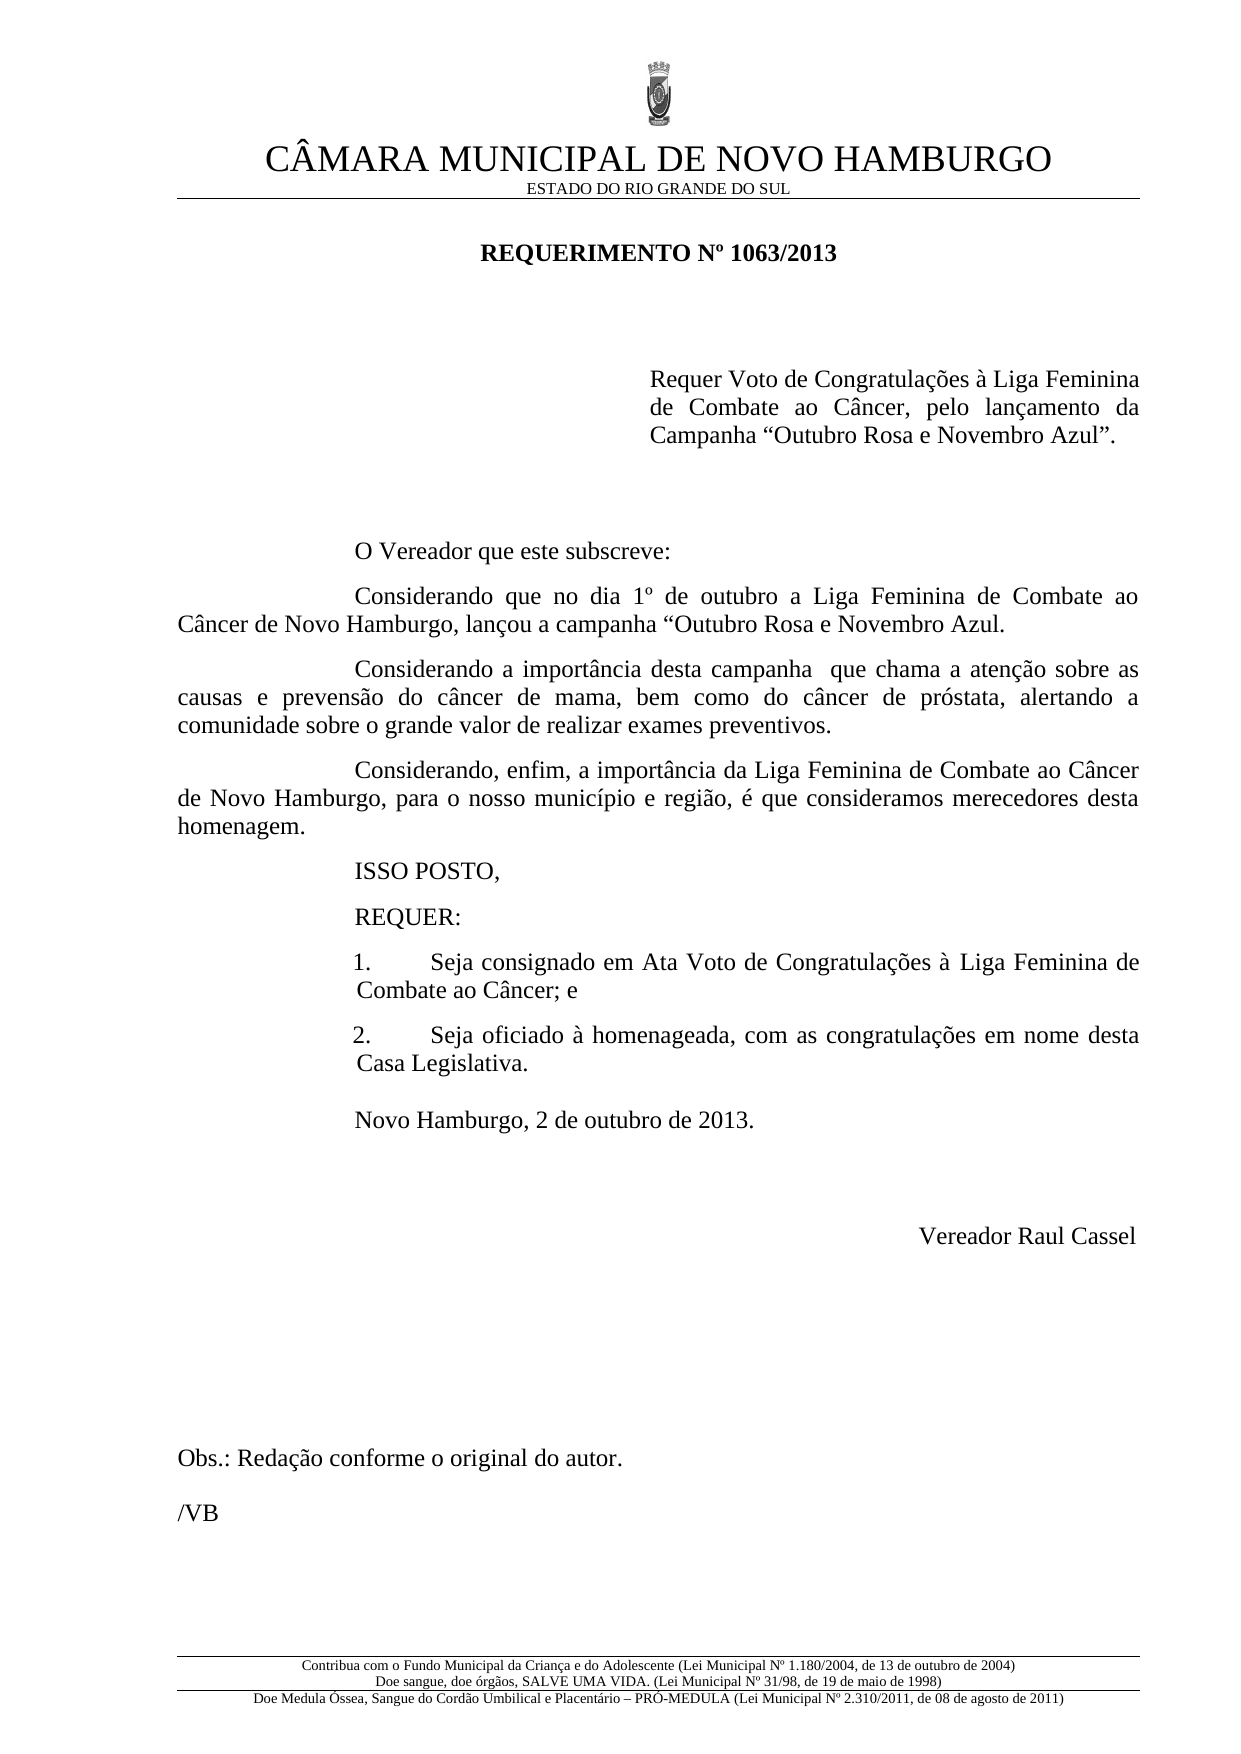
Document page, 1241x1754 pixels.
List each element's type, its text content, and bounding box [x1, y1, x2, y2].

text Vereador Raul Cassel [177, 1222, 1140, 1278]
text Considerando a importância desta campanha que chama a atenção sobre as causas e prevensão do câncer de mama, bem como do câncer de próstata, alertando a comunidade sobre o grande valor de realizar exames preventivos. [177, 656, 1140, 739]
text Novo Hamburgo, 2 de outubro de 2013. [177, 1106, 1140, 1134]
text /VB [177, 1499, 1140, 1527]
text ISSO POSTO, [177, 857, 1140, 885]
text REQUER: [177, 903, 1140, 930]
text Considerando, enfim, a importância da Liga Feminina de Combate ao Câncer de Novo Hamburgo, para o nosso município e região, é que consideramos merecedores desta homenagem. [177, 756, 1140, 839]
text O Vereador que este subscreve: [177, 537, 1140, 565]
title REQUERIMENTO Nº 1063/2013 [177, 239, 1140, 266]
text 1. Seja consignado em Ata Voto de Congratulações à Liga Feminina de Combate ao Câncer; e [352, 948, 1140, 1003]
text Obs.: Redação conforme o original do autor. [177, 1444, 1140, 1472]
text Considerando que no dia 1º de outubro a Liga Feminina de Combate ao Câncer de Novo Hamburgo, lançou a campanha “Outubro Rosa e Novembro Azul. [177, 582, 1140, 638]
text 2. Seja oficiado à homenageada, com as congratulações em nome desta Casa Legislativa. [352, 1021, 1140, 1077]
text Requer Voto de Congratulações à Liga Feminina de Combate ao Câncer, pelo lançamento da Campanha “Outubro Rosa e Novembro Azul”. [649, 365, 1140, 448]
